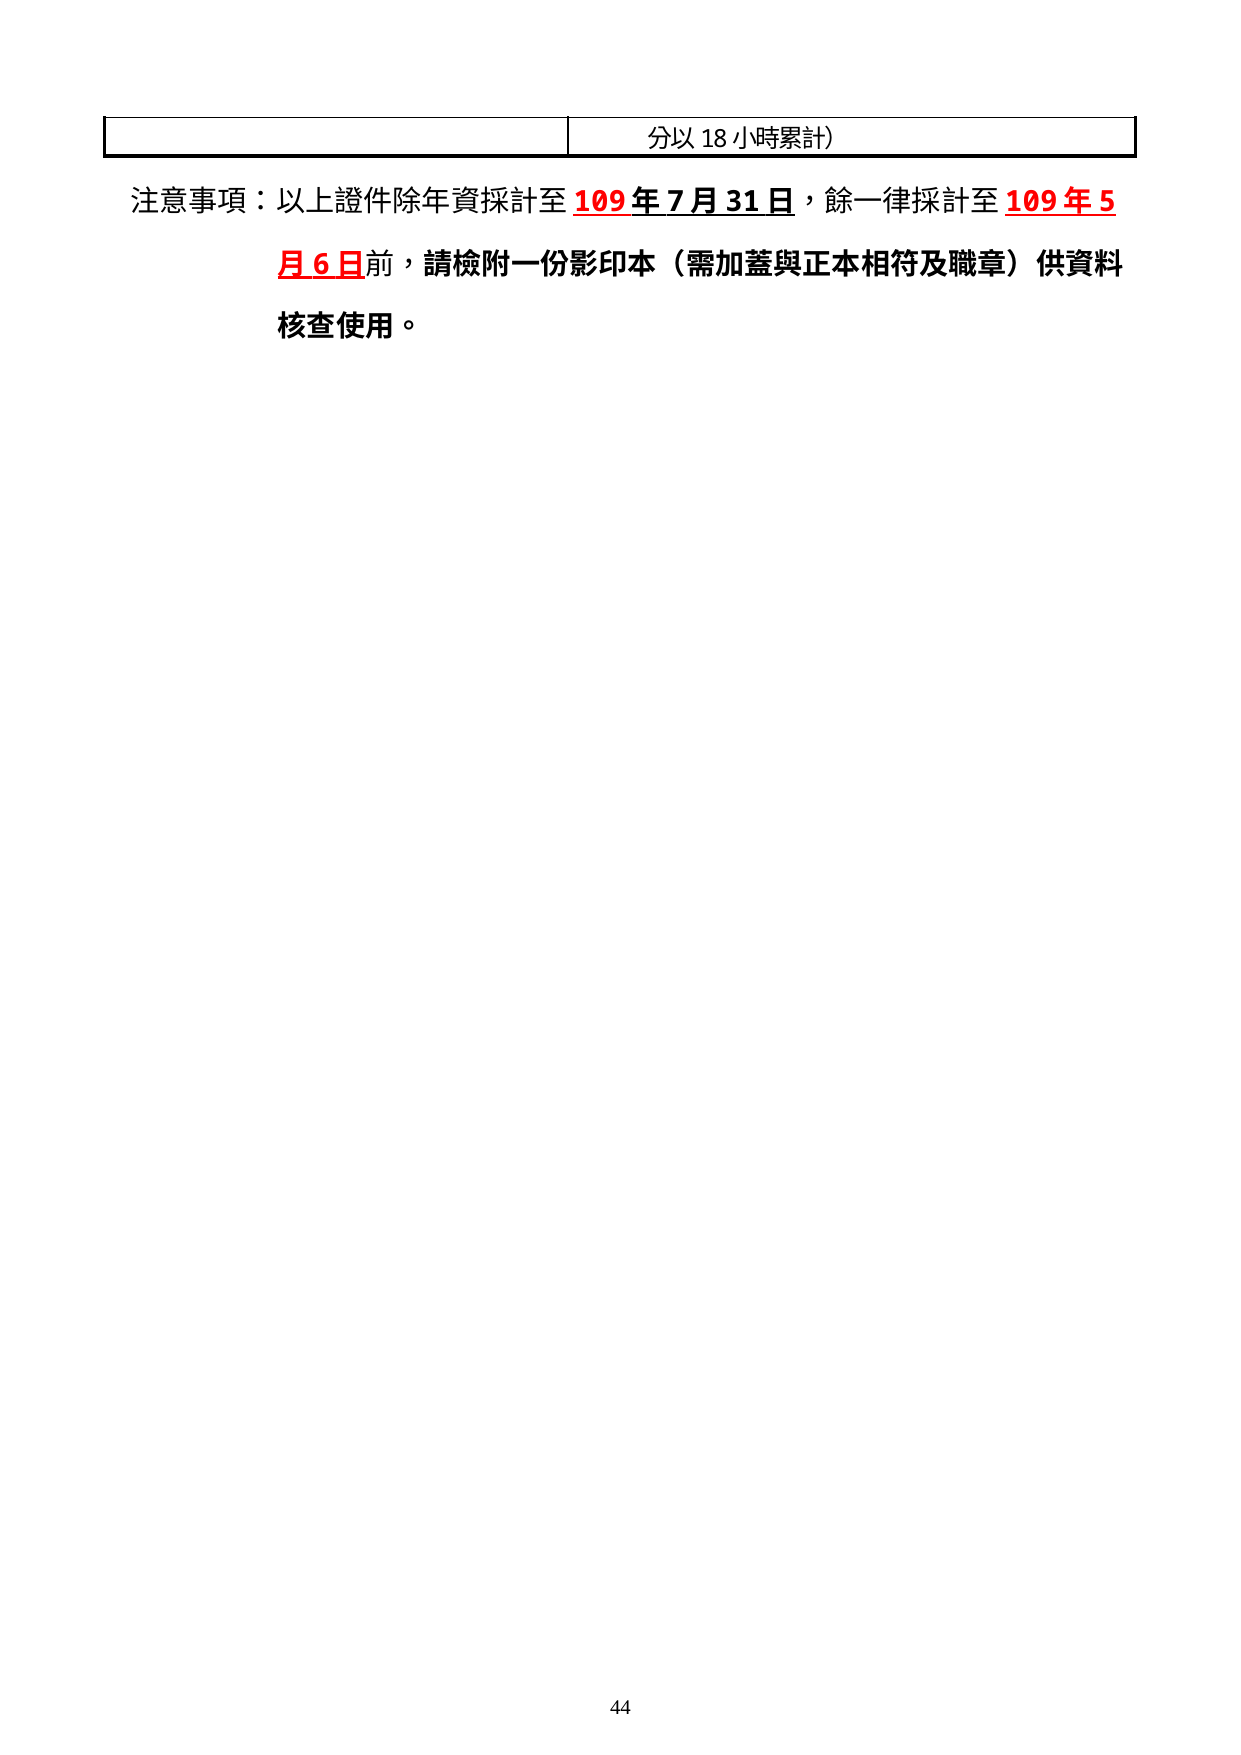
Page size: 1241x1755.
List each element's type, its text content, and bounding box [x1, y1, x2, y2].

text 注意事項：以上證件除年資採計至109年7月31日，餘一律採計至109年5月6日前，請檢附一份影印本（需加蓋與正本相符及職章）供資料核查使用。 [130, 157, 1140, 345]
table_cell 分以18小時累計） [569, 118, 1134, 154]
table_cell [106, 118, 567, 154]
